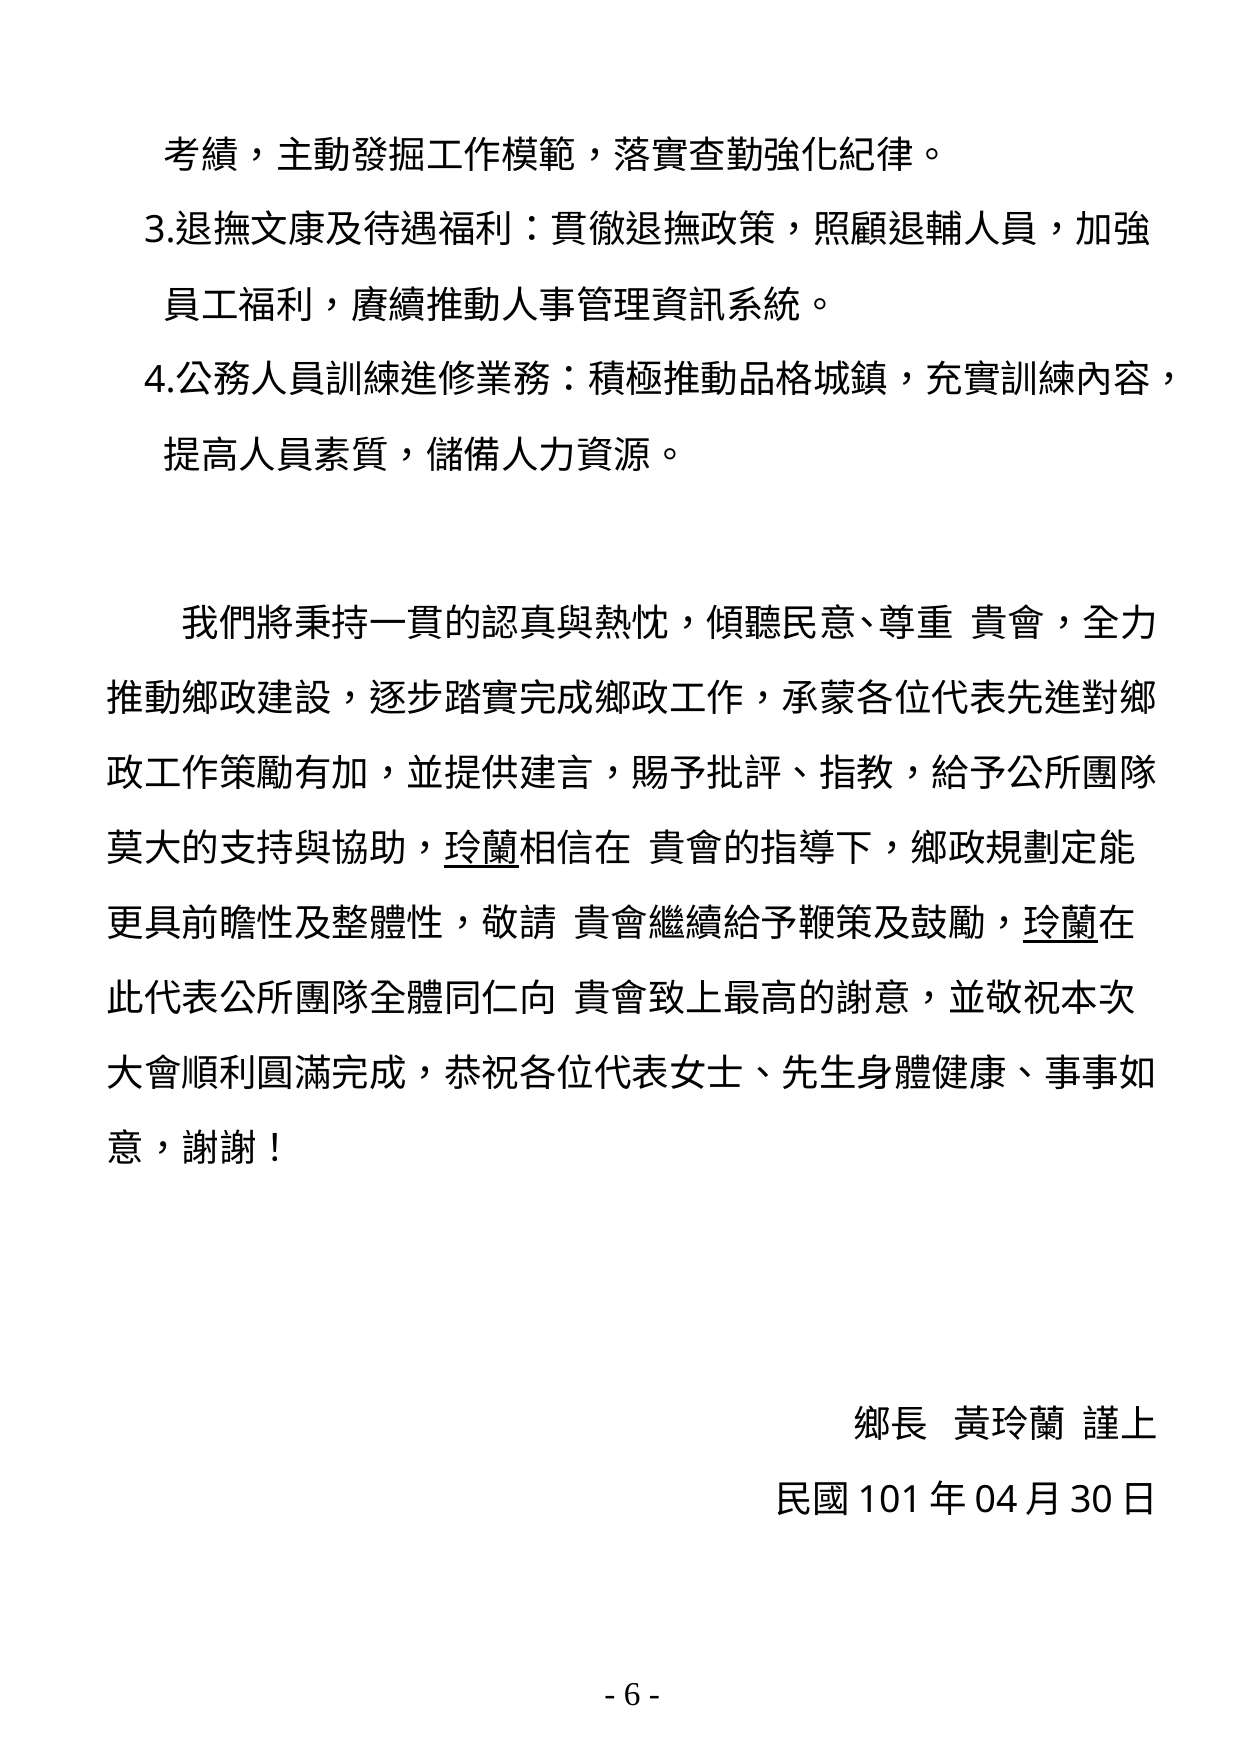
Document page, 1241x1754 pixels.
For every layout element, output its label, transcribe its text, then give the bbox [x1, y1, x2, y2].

text 4.公務人員訓練進修業務：積極推動品格城鎮，充實訓練內容， [144, 339, 1173, 414]
text 3.退撫文康及待遇福利：貫徹退撫政策，照顧退輔人員，加強 [144, 189, 1173, 264]
text 我們將秉持一貫的認真與熱忱，傾聽民意、尊重 貴會，全力推動鄉政建設，逐步踏實完成鄉政工作，承蒙各位代表先進對鄉政工作策勵有加，並提供建言，賜予批評、指教，給予公所團隊莫大的支持與協助，玲蘭相信在 貴會的指導下，鄉政規劃定能更具前瞻性及整體性，敬請 貴會繼續給予鞭策及鼓勵，玲蘭在此代表公所團隊全體同仁向 貴會致上最高的謝意，並敬祝本次大會順利圓滿完成，恭祝各位代表女士、先生身體健康、事事如意，謝謝！ [106, 583, 1157, 1183]
text 鄉長 黃玲蘭 謹上 民國101年04月30日 [106, 1384, 1157, 1534]
text 考績，主動發掘工作模範，落實查勤強化紀律。 [144, 114, 1173, 189]
text 員工福利，賡續推動人事管理資訊系統。 [144, 264, 1173, 339]
text 提高人員素質，儲備人力資源。 [144, 414, 1173, 489]
